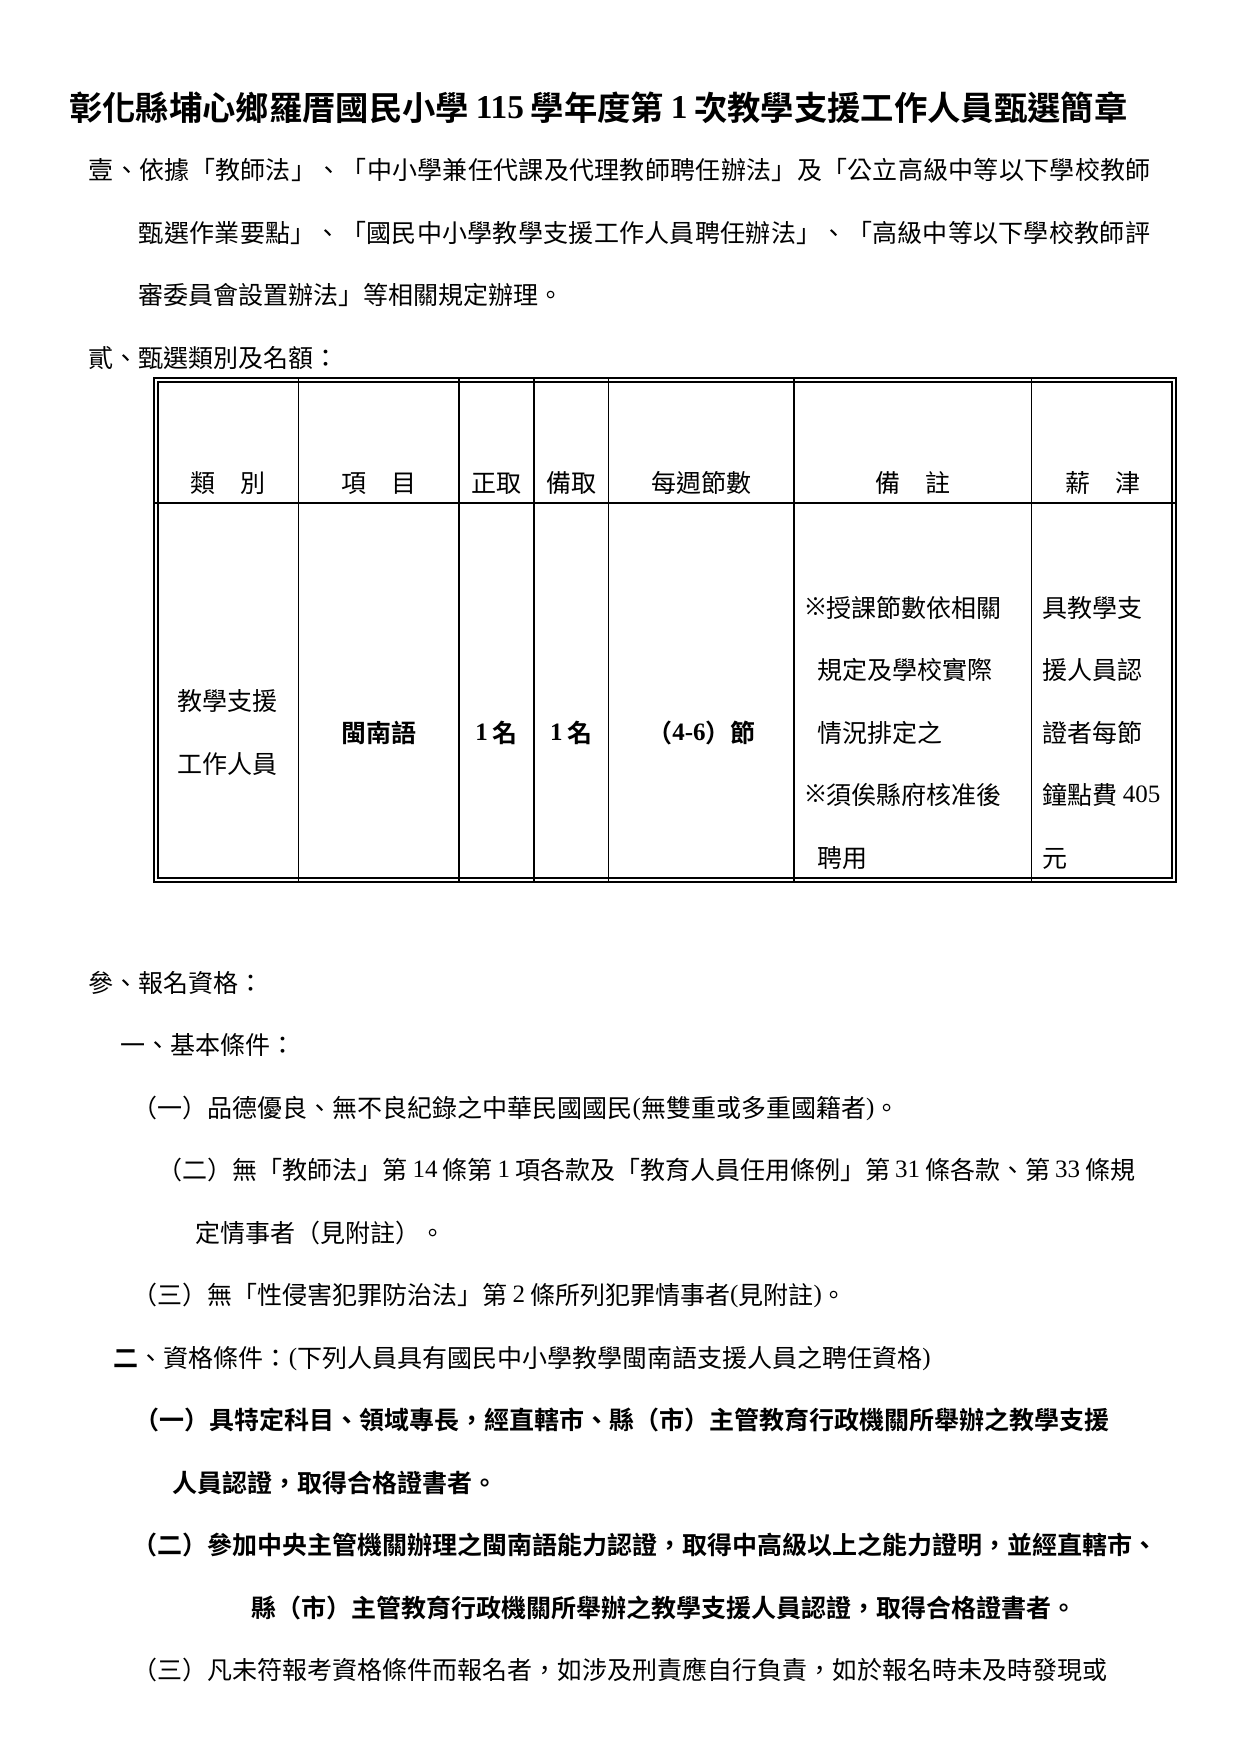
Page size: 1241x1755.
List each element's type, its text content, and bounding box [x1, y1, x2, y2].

text （二）無「教師法」第14條第1項各款及「教育人員任用條例」第31條各款、第33條規 [139, 1127, 1152, 1189]
table_cell 1名 [535, 504, 608, 877]
table_header 薪 津 [1032, 383, 1171, 502]
table_cell 閩南語 [299, 504, 458, 877]
text 壹、依據「教師法」、「中小學兼任代課及代理教師聘任辦法」及「公立高級中等以下學校教師甄選作業要點」、「國民中小學教學支援工作人員聘任辦法」、「高級中等以下學校教師評審委員會設置辦法」等相關規定辦理。 [89, 127, 1152, 314]
table_cell 教學支援工作人員 [159, 504, 298, 877]
table_cell ※授課節數依相關 規定及學校實際 情況排定之 ※須俟縣府核准後 聘用 [795, 504, 1031, 877]
text （三）凡未符報考資格條件而報名者，如涉及刑責應自行負責，如於報名時未及時發現或 [89, 1627, 1152, 1689]
table_header 正取 [460, 383, 533, 502]
text （一）具特定科目、領域專長，經直轄市、縣（市）主管教育行政機關所舉辦之教學支援 [97, 1377, 1152, 1439]
table_cell 具教學支援人員認證者每節鐘點費405元 [1032, 504, 1171, 877]
table_header 每週節數 [609, 383, 793, 502]
table_header 類 別 [159, 383, 298, 502]
text 參、報名資格： [89, 939, 1152, 1002]
text （二）參加中央主管機關辦理之閩南語能力認證，取得中高級以上之能力證明，並經直轄市、縣（市）主管教育行政機關所舉辦之教學支援人員認證，取得合格證書者。 [89, 1502, 1152, 1627]
text 一、基本條件： [89, 1002, 1152, 1064]
table_header 項 目 [299, 383, 458, 502]
table_header 備取 [535, 383, 608, 502]
text 人員認證，取得合格證書者。 [97, 1439, 1152, 1502]
table_cell （4-6）節 [609, 504, 793, 877]
text （三）無「性侵害犯罪防治法」第2條所列犯罪情事者(見附註)。 [89, 1252, 1152, 1314]
table_header 備 註 [795, 383, 1031, 502]
text 貳、甄選類別及名額： [89, 314, 1152, 377]
text 定情事者（見附註）。 [139, 1189, 1152, 1252]
text 二、資格條件：(下列人員具有國民中小學教學閩南語支援人員之聘任資格) [89, 1314, 1152, 1377]
text （一）品德優良、無不良紀錄之中華民國國民(無雙重或多重國籍者)。 [89, 1064, 1152, 1127]
text 彰化縣埔心鄉羅厝國民小學115學年度第1次教學支援工作人員甄選簡章 [44, 64, 1152, 127]
table_cell 1名 [460, 504, 533, 877]
